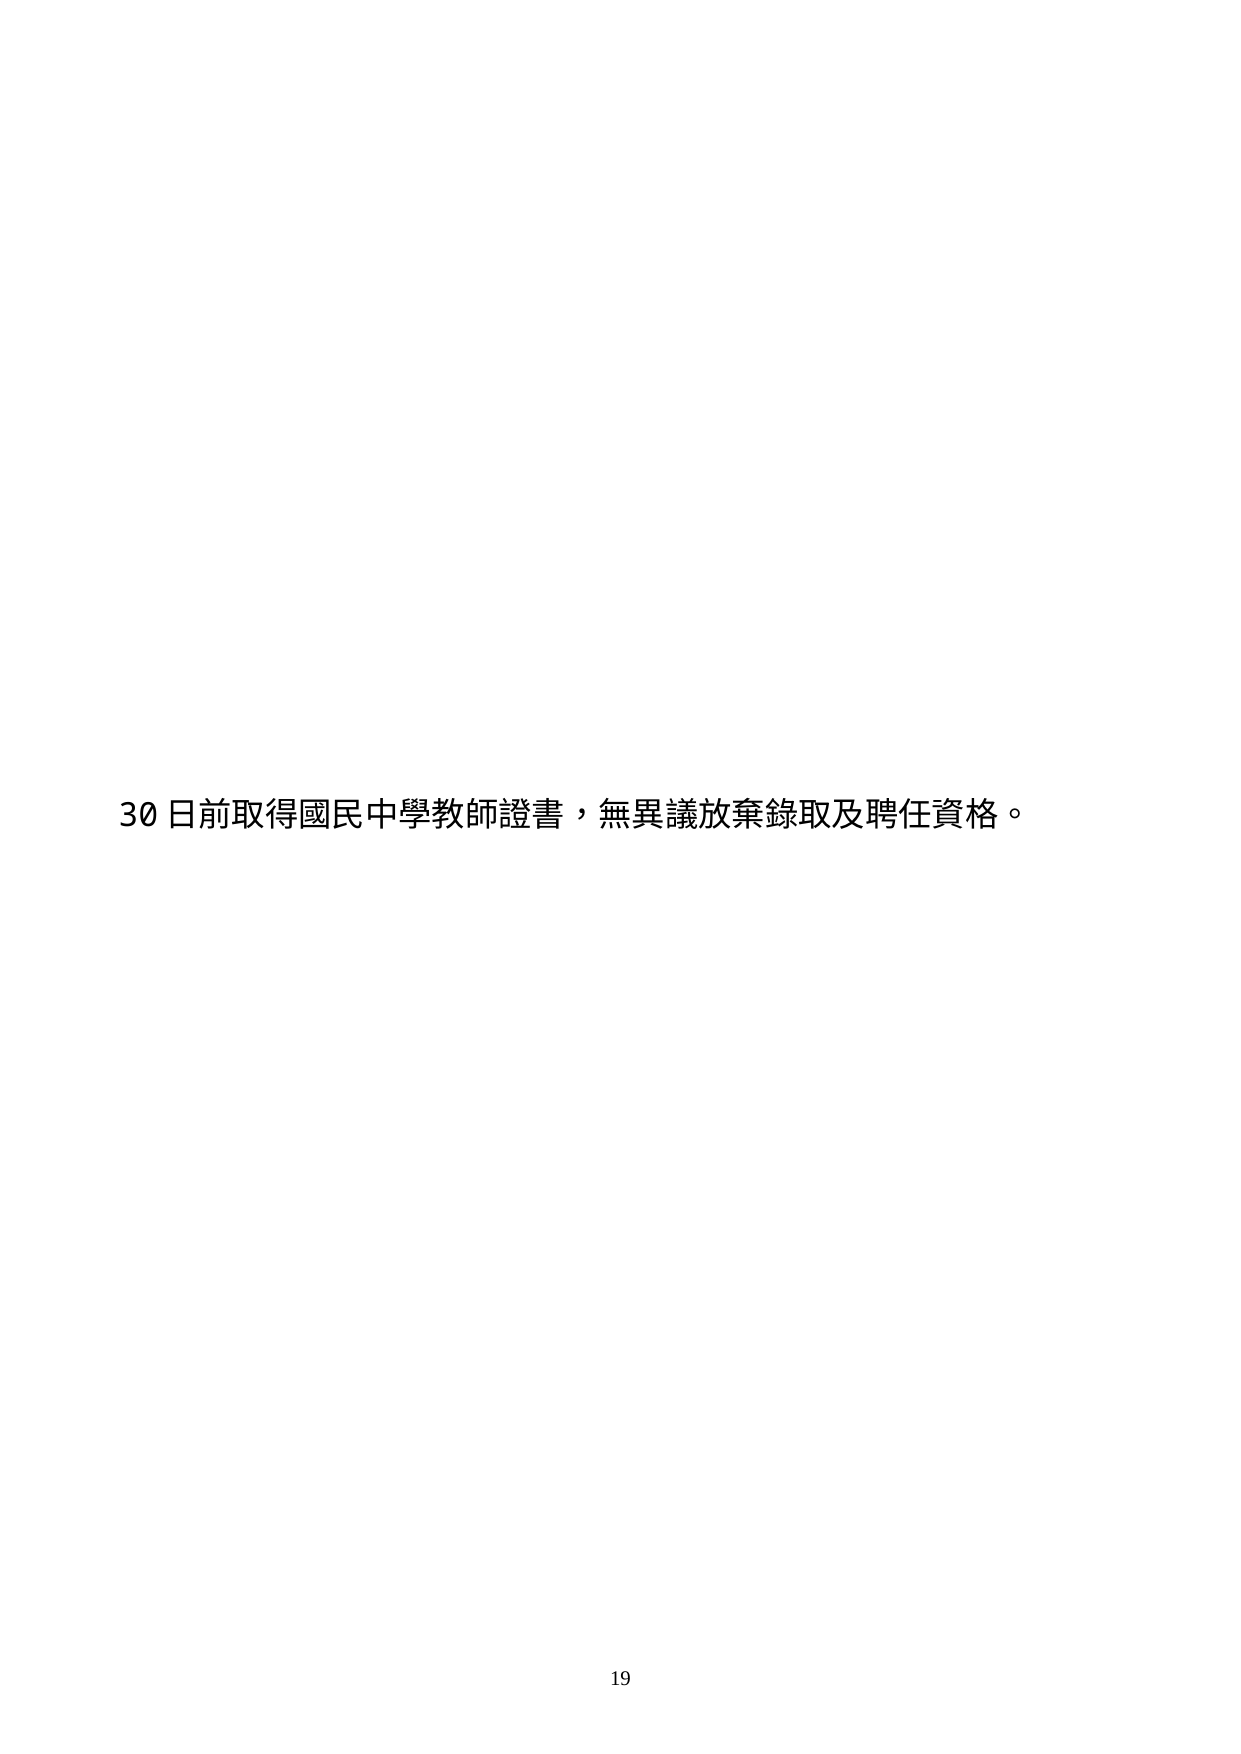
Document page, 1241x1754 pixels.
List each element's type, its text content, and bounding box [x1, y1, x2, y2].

text 30日前取得國民中學教師證書，無異議放棄錄取及聘任資格。 [118, 770, 1122, 833]
